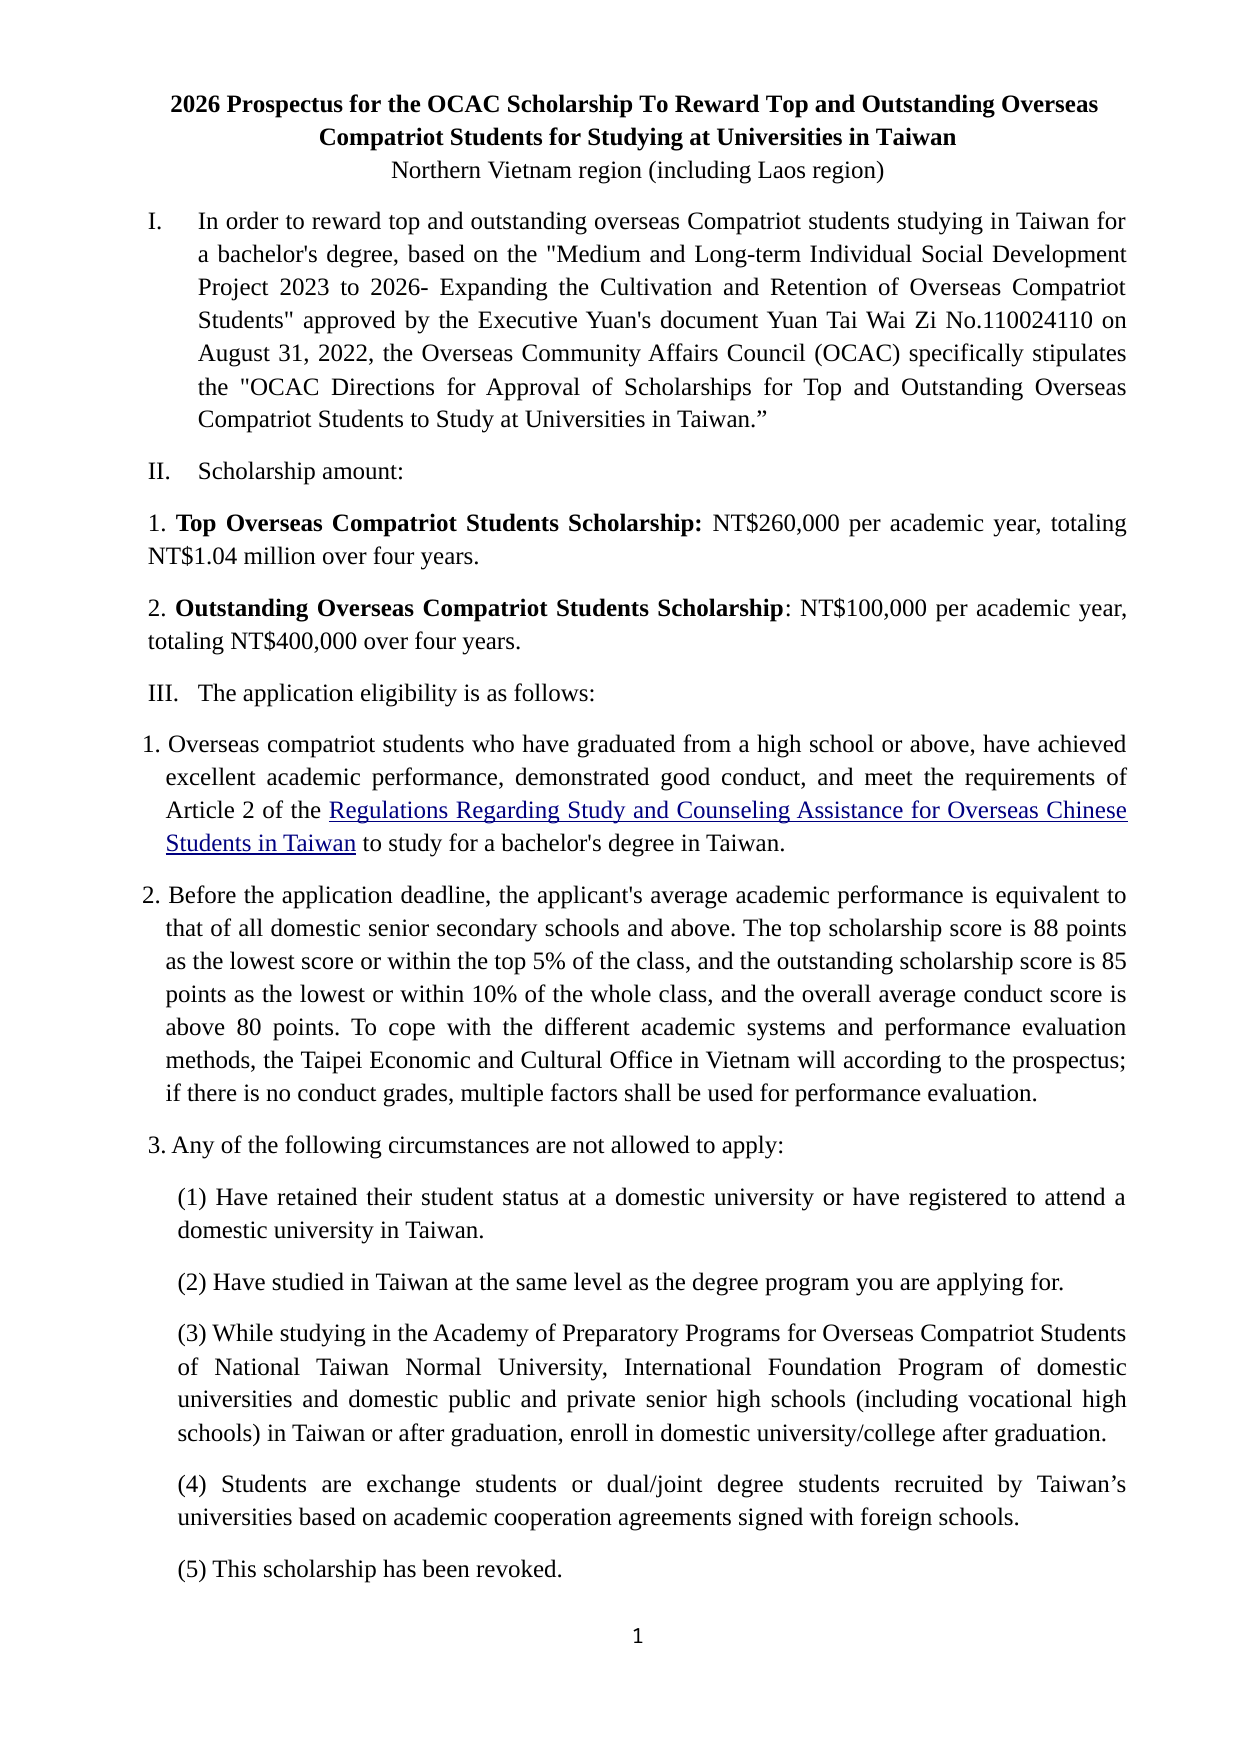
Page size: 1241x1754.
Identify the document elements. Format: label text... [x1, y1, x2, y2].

list The application eligibility is as follows: [148, 678, 1127, 706]
text (1) Have retained their student status at a domestic university or have registered to attend a domestic university in Taiwan. [177, 1182, 1127, 1244]
text Compatriot Students for Studying at Universities in Taiwan [148, 122, 1127, 150]
text (4) Students are exchange students or dual/joint degree students recruited by Taiwan’s universities based on academic cooperation agreements signed with foreign schools. [177, 1469, 1127, 1531]
text 2026 Prospectus for the OCAC Scholarship To Reward Top and Outstanding Overseas [148, 89, 1127, 117]
text Northern Vietnam region (including Laos region) [148, 155, 1127, 183]
text 2. Outstanding Overseas Compatriot Students Scholarship: NT$100,000 per academic year, totaling NT$400,000 over four years. [148, 593, 1127, 655]
text 3. Any of the following circumstances are not allowed to apply: [148, 1130, 1127, 1159]
text (5) This scholarship has been revoked. [177, 1554, 1127, 1583]
list Scholarship amount: [148, 456, 1127, 485]
text (3) While studying in the Academy of Preparatory Programs for Overseas Compatriot Students of National Taiwan Normal University, International Foundation Program of domestic universities and domestic public and private senior high schools (including vocational high schools) in Taiwan or after graduation, enroll in domestic university/college after graduation. [177, 1318, 1127, 1446]
text (2) Have studied in Taiwan at the same level as the degree program you are applying for. [177, 1267, 1127, 1296]
text 2. Before the application deadline, the applicant's average academic performance is equivalent to that of all domestic senior secondary schools and above. The top scholarship score is 88 points as the lowest score or within the top 5% of the class, and the outstanding scholarship score is 85 points as the lowest or within 10% of the whole class, and the overall average conduct score is above 80 points. To cope with the different academic systems and performance evaluation methods, the Taipei Economic and Cultural Office in Vietnam will according to the prospectus; if there is no conduct grades, multiple factors shall be used for performance evaluation. [142, 880, 1127, 1107]
list In order to reward top and outstanding overseas Compatriot students studying in Taiwan for a bachelor's degree, based on the "Medium and Long-term Individual Social Development Project 2023 to 2026- Expanding the Cultivation and Retention of Overseas Compatriot Students" approved by the Executive Yuan's document Yuan Tai Wai Zi No.110024110 on August 31, 2022, the Overseas Community Affairs Council (OCAC) specifically stipulates the "OCAC Directions for Approval of Scholarships for Top and Outstanding Overseas Compatriot Students to Study at Universities in Taiwan.” [148, 206, 1127, 433]
text 1. Overseas compatriot students who have graduated from a high school or above, have achieved excellent academic performance, demonstrated good conduct, and meet the requirements of Article 2 of the Regulations Regarding Study and Counseling Assistance for Overseas Chinese Students in Taiwan to study for a bachelor's degree in Taiwan. [142, 729, 1127, 857]
text 1. Top Overseas Compatriot Students Scholarship: NT$260,000 per academic year, totaling NT$1.04 million over four years. [148, 508, 1127, 570]
